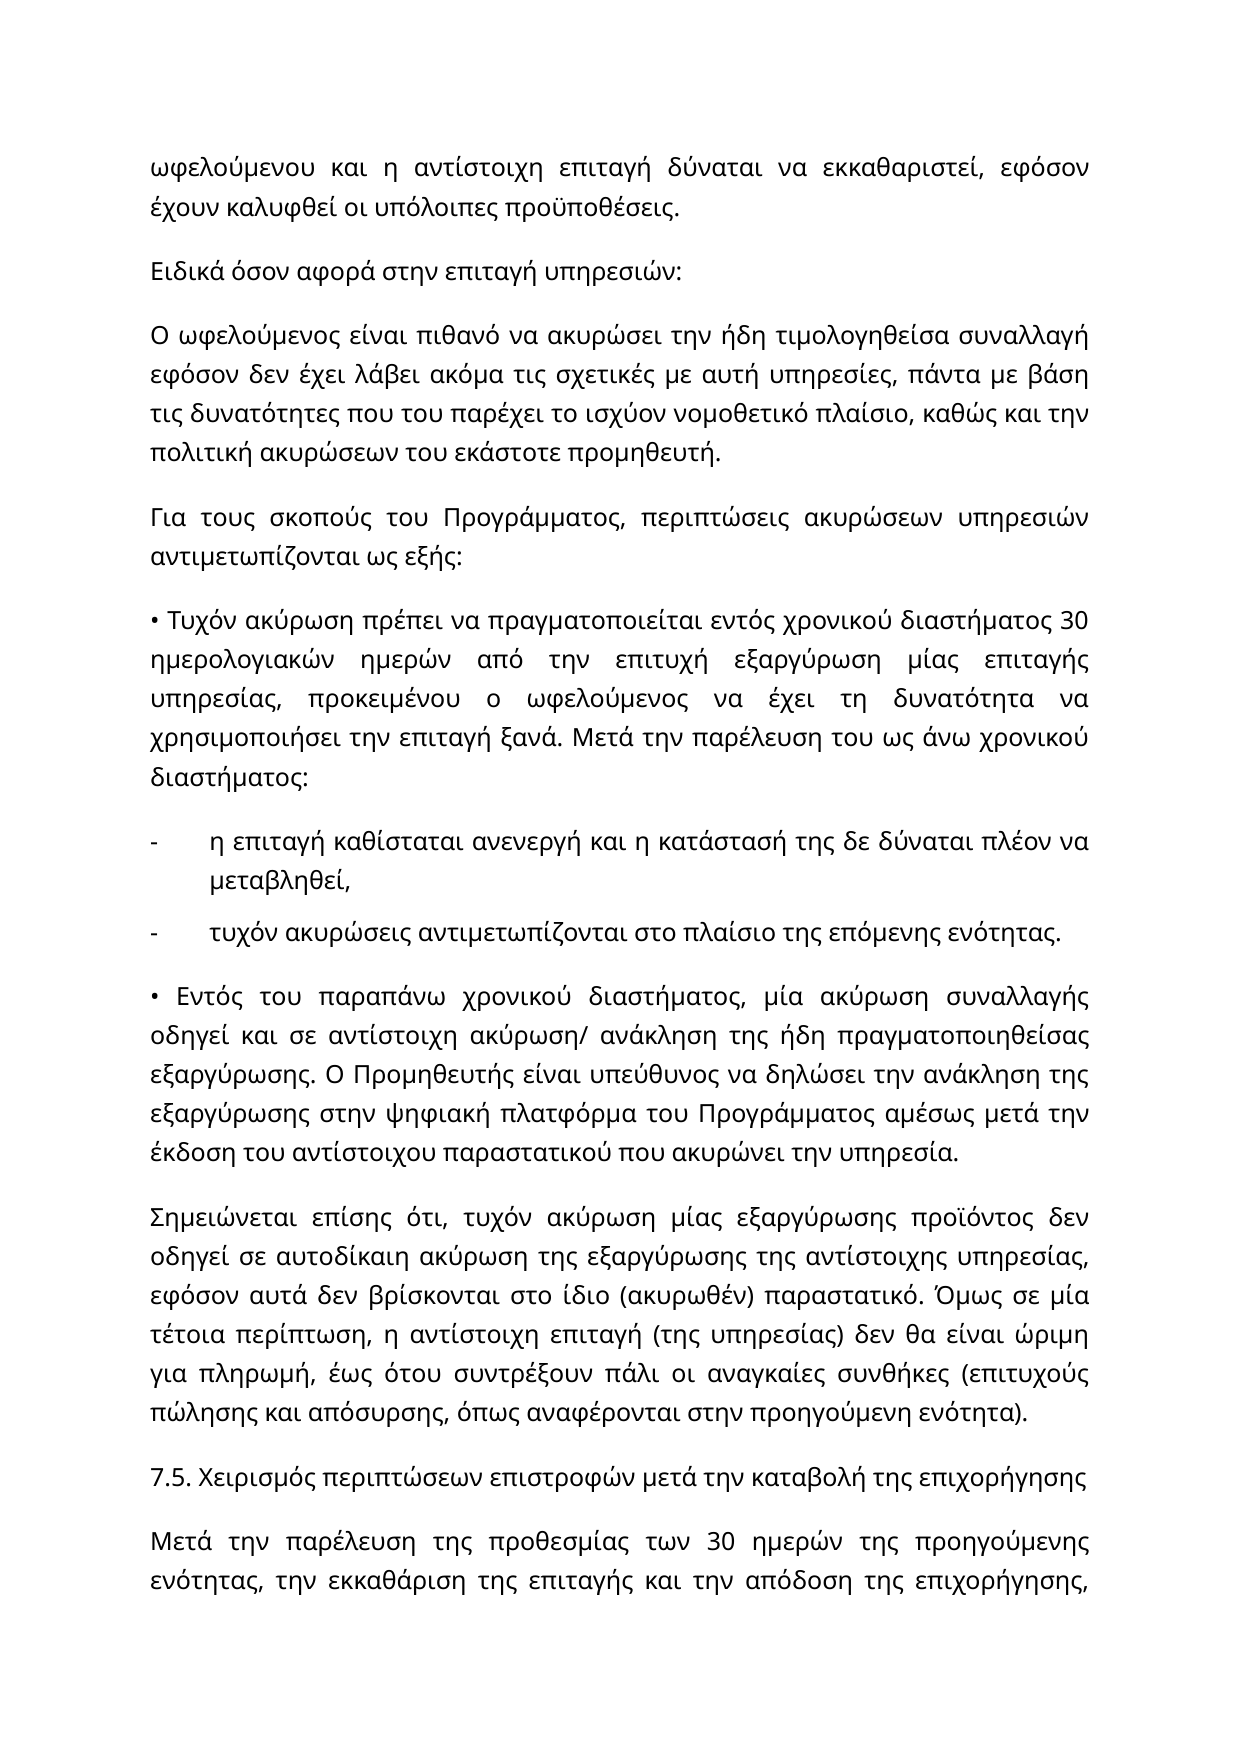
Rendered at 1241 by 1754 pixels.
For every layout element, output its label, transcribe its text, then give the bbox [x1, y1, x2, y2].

text Σημειώνεται επίσης ότι, τυχόν ακύρωση μίας εξαργύρωσης προϊόντος δεν οδηγεί σε αυτοδίκαιη ακύρωση της εξαργύρωσης της αντίστοιχης υπηρεσίας, εφόσον αυτά δεν βρίσκονται στο ίδιο (ακυρωθέν) παραστατικό. Όμως σε μία τέτοια περίπτωση, η αντίστοιχη επιταγή (της υπηρεσίας) δεν θα είναι ώριμη για πληρωμή, έως ότου συντρέξουν πάλι οι αναγκαίες συνθήκες (επιτυχούς πώλησης και απόσυρσης, όπως αναφέρονται στην προηγούμενη ενότητα). [150, 1199, 1090, 1429]
text ωφελούμενου και η αντίστοιχη επιταγή δύναται να εκκαθαριστεί, εφόσον έχουν καλυφθεί οι υπόλοιπες προϋποθέσεις. [150, 150, 1090, 223]
text Ειδικά όσον αφορά στην επιταγή υπηρεσιών: [150, 253, 1090, 287]
text Μετά την παρέλευση της προθεσμίας των 30 ημερών της προηγούμενης ενότητας, την εκκαθάριση της επιταγής και την απόδοση της επιχορήγησης, [150, 1523, 1090, 1597]
list - η επιταγή καθίσταται ανενεργή και η κατάστασή της δε δύναται πλέον να μεταβληθεί, [150, 823, 1090, 897]
text Για τους σκοπούς του Προγράμματος, περιπτώσεις ακυρώσεων υπηρεσιών αντιμετωπίζονται ως εξής: [150, 499, 1090, 572]
text Ο ωφελούμενος είναι πιθανό να ακυρώσει την ήδη τιμολογηθείσα συναλλαγή εφόσον δεν έχει λάβει ακόμα τις σχετικές με αυτή υπηρεσίες, πάντα με βάση τις δυνατότητες που του παρέχει το ισχύον νομοθετικό πλαίσιο, καθώς και την πολιτική ακυρώσεων του εκάστοτε προμηθευτή. [150, 317, 1090, 469]
list - τυχόν ακυρώσεις αντιμετωπίζονται στο πλαίσιο της επόμενης ενότητας. [150, 914, 1090, 948]
text 7.5. Χειρισμός περιπτώσεων επιστροφών μετά την καταβολή της επιχορήγησης [150, 1459, 1090, 1493]
text • Τυχόν ακύρωση πρέπει να πραγματοποιείται εντός χρονικού διαστήματος 30 ημερολογιακών ημερών από την επιτυχή εξαργύρωση μίας επιταγής υπηρεσίας, προκειμένου ο ωφελούμενος να έχει τη δυνατότητα να χρησιμοποιήσει την επιταγή ξανά. Μετά την παρέλευση του ως άνω χρονικού διαστήματος: [150, 602, 1090, 793]
text • Εντός του παραπάνω χρονικού διαστήματος, μία ακύρωση συναλλαγής οδηγεί και σε αντίστοιχη ακύρωση/ ανάκληση της ήδη πραγματοποιηθείσας εξαργύρωσης. Ο Προμηθευτής είναι υπεύθυνος να δηλώσει την ανάκληση της εξαργύρωσης στην ψηφιακή πλατφόρμα του Προγράμματος αμέσως μετά την έκδοση του αντίστοιχου παραστατικού που ακυρώνει την υπηρεσία. [150, 978, 1090, 1169]
